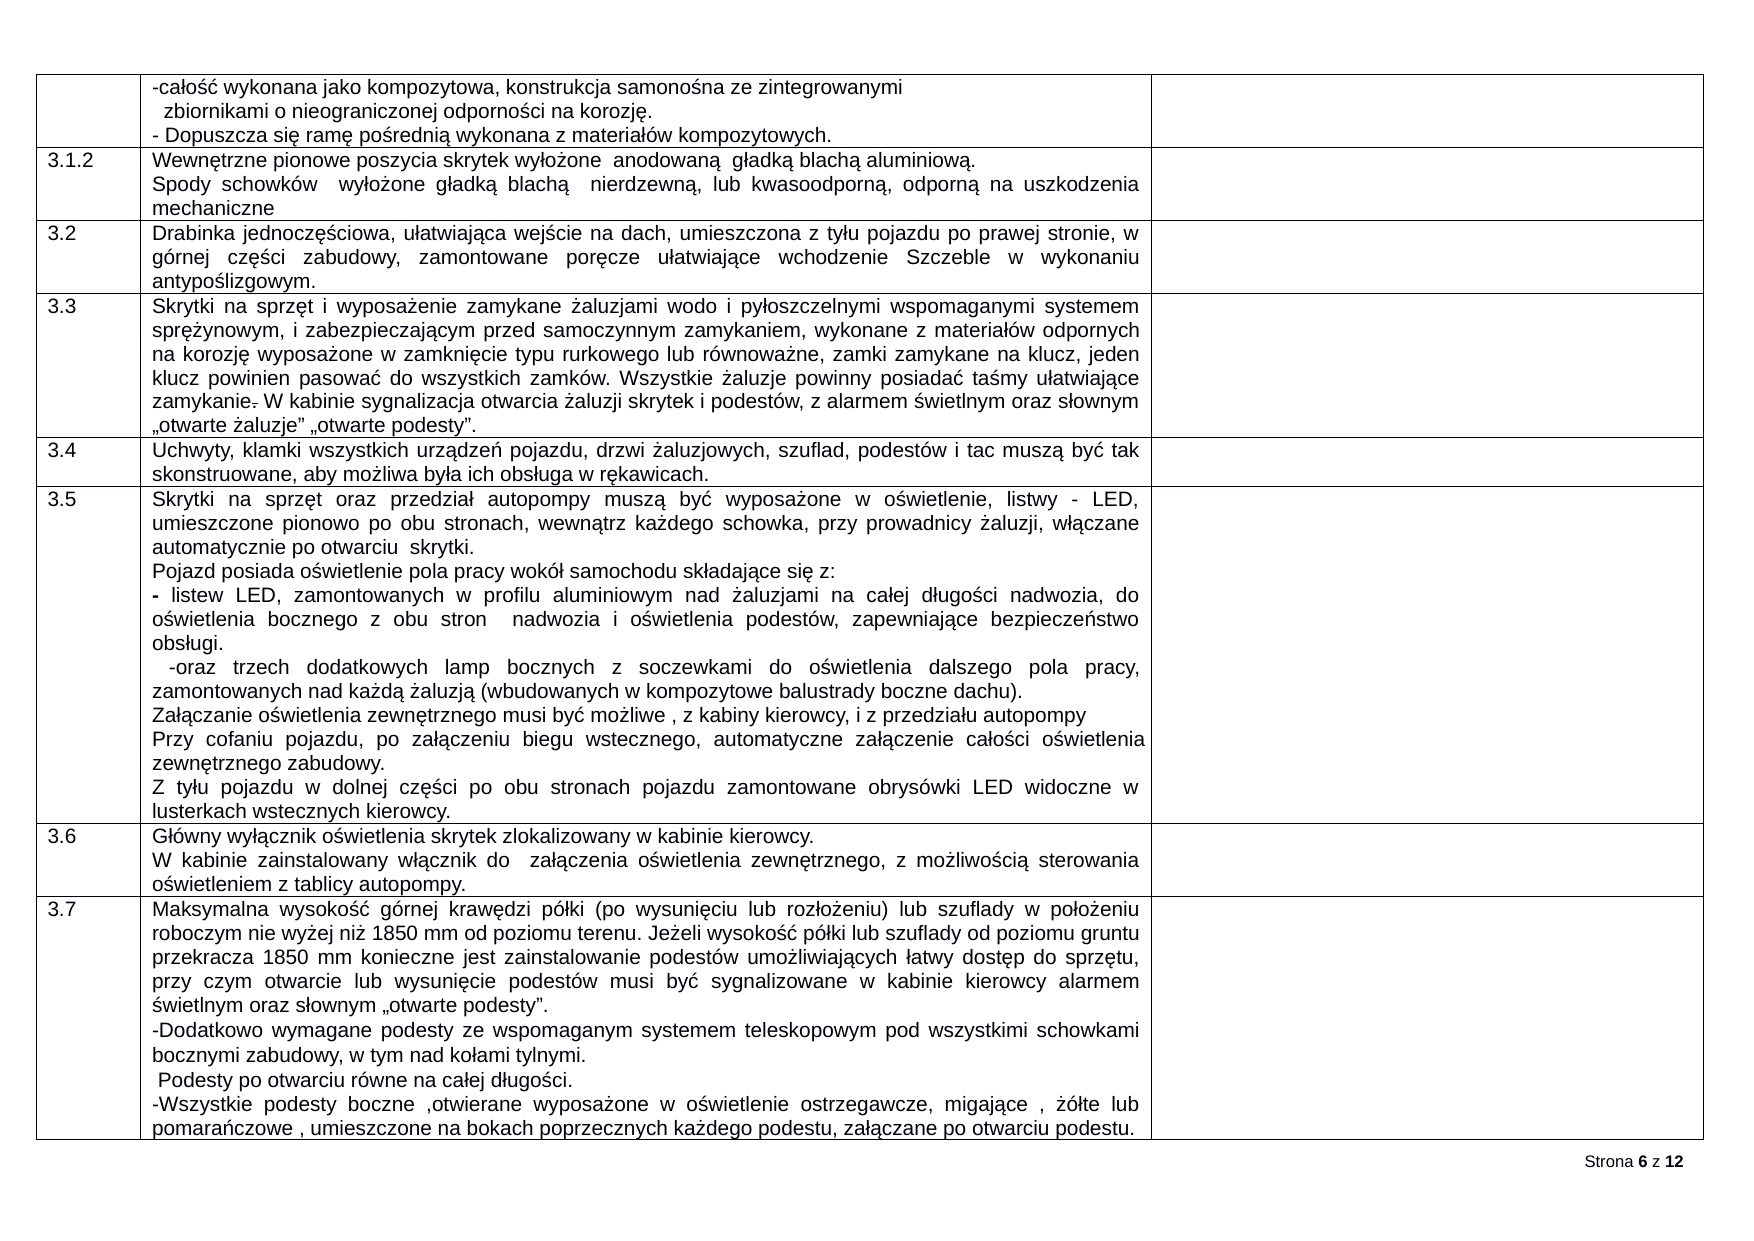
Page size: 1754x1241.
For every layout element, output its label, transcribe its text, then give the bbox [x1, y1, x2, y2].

table_cell 3.5 [37, 487, 140, 823]
table_cell 3.1.2 [37, 148, 140, 219]
table_cell [1704, 74, 1708, 147]
table_cell 3.7 [37, 897, 140, 1139]
table_cell Główny wyłącznik oświetlenia skrytek zlokalizowany w kabinie kierowcy. W kabinie zainstalowany włącznik do załączenia oświetlenia zewnętrznego, z możliwością sterowania oświetleniem z tablicy autopompy. [141, 824, 1151, 896]
table_cell Wewnętrzne pionowe poszycia skrytek wyłożone anodowaną gładką blachą aluminiową. Spody schowków wyłożone gładką blachą nierdzewną, lub kwasoodporną, odporną na uszkodzenia mechaniczne [141, 148, 1151, 219]
table_cell Drabinka jednoczęściowa, ułatwiająca wejście na dach, umieszczona z tyłu pojazdu po prawej stronie, w górnej części zabudowy, zamontowane poręcze ułatwiające wchodzenie Szczeble w wykonaniu antypoślizgowym. [141, 221, 1151, 292]
table_cell [1152, 221, 1703, 292]
table_cell -całość wykonana jako kompozytowa, konstrukcja samonośna ze zintegrowanymi zbiornikami o nieograniczonej odporności na korozję. - Dopuszcza się ramę pośrednią wykonana z materiałów kompozytowych. [141, 75, 1151, 147]
table_cell [1152, 148, 1703, 219]
table_cell [1152, 487, 1703, 823]
table_cell [1152, 438, 1703, 486]
table_cell Skrytki na sprzęt i wyposażenie zamykane żaluzjami wodo i pyłoszczelnymi wspomaganymi systemem sprężynowym, i zabezpieczającym przed samoczynnym zamykaniem, wykonane z materiałów odpornych na korozję wyposażone w zamknięcie typu rurkowego lub równoważne, zamki zamykane na klucz, jeden klucz powinien pasować do wszystkich zamków. Wszystkie żaluzje powinny posiadać taśmy ułatwiające zamykanie. W kabinie sygnalizacja otwarcia żaluzji skrytek i podestów, z alarmem świetlnym oraz słownym „otwarte żaluzje” „otwarte podesty”. [141, 294, 1151, 437]
table_cell [1704, 896, 1708, 1139]
table_cell 3.3 [37, 294, 140, 437]
table_cell 3.6 [37, 824, 140, 896]
table_cell [1704, 823, 1708, 896]
table_cell Maksymalna wysokość górnej krawędzi półki (po wysunięciu lub rozłożeniu) lub szuflady w położeniu roboczym nie wyżej niż 1850 mm od poziomu terenu. Jeżeli wysokość półki lub szuflady od poziomu gruntu przekracza 1850 mm konieczne jest zainstalowanie podestów umożliwiających łatwy dostęp do sprzętu, przy czym otwarcie lub wysunięcie podestów musi być sygnalizowane w kabinie kierowcy alarmem świetlnym oraz słownym „otwarte podesty”. -Dodatkowo wymagane podesty ze wspomaganym systemem teleskopowym pod wszystkimi schowkami bocznymi zabudowy, w tym nad kołami tylnymi. Podesty po otwarciu równe na całej długości. -Wszystkie podesty boczne ,otwierane wyposażone w oświetlenie ostrzegawcze, migające , żółte lub pomarańczowe , umieszczone na bokach poprzecznych każdego podestu, załączane po otwarciu podestu. [141, 897, 1151, 1139]
table_cell [1704, 147, 1708, 219]
table_cell [1152, 897, 1703, 1139]
table_cell Skrytki na sprzęt oraz przedział autopompy muszą być wyposażone w oświetlenie, listwy - LED, umieszczone pionowo po obu stronach, wewnątrz każdego schowka, przy prowadnicy żaluzji, włączane automatycznie po otwarciu skrytki. Pojazd posiada oświetlenie pola pracy wokół samochodu składające się z: - listew LED, zamontowanych w profilu aluminiowym nad żaluzjami na całej długości nadwozia, do oświetlenia bocznego z obu stron nadwozia i oświetlenia podestów, zapewniające bezpieczeństwo obsługi. -oraz trzech dodatkowych lamp bocznych z soczewkami do oświetlenia dalszego pola pracy, zamontowanych nad każdą żaluzją (wbudowanych w kompozytowe balustrady boczne dachu). Załączanie oświetlenia zewnętrznego musi być możliwe , z kabiny kierowcy, i z przedziału autopompy Przy cofaniu pojazdu, po załączeniu biegu wstecznego, automatyczne załączenie całości oświetlenia zewnętrznego zabudowy. Z tyłu pojazdu w dolnej części po obu stronach pojazdu zamontowane obrysówki LED widoczne w lusterkach wstecznych kierowcy. [141, 487, 1151, 823]
table_cell [1704, 220, 1708, 292]
table_cell 3.4 [37, 438, 140, 486]
table_cell 3.2 [37, 221, 140, 292]
table_cell [1704, 437, 1708, 486]
table_cell [1152, 824, 1703, 896]
table_cell [37, 75, 140, 147]
table_cell [1704, 486, 1708, 823]
table_cell Uchwyty, klamki wszystkich urządzeń pojazdu, drzwi żaluzjowych, szuflad, podestów i tac muszą być tak skonstruowane, aby możliwa była ich obsługa w rękawicach. [141, 438, 1151, 486]
table_cell [1152, 294, 1703, 437]
table_cell [1152, 75, 1703, 147]
table_cell [1704, 293, 1708, 437]
